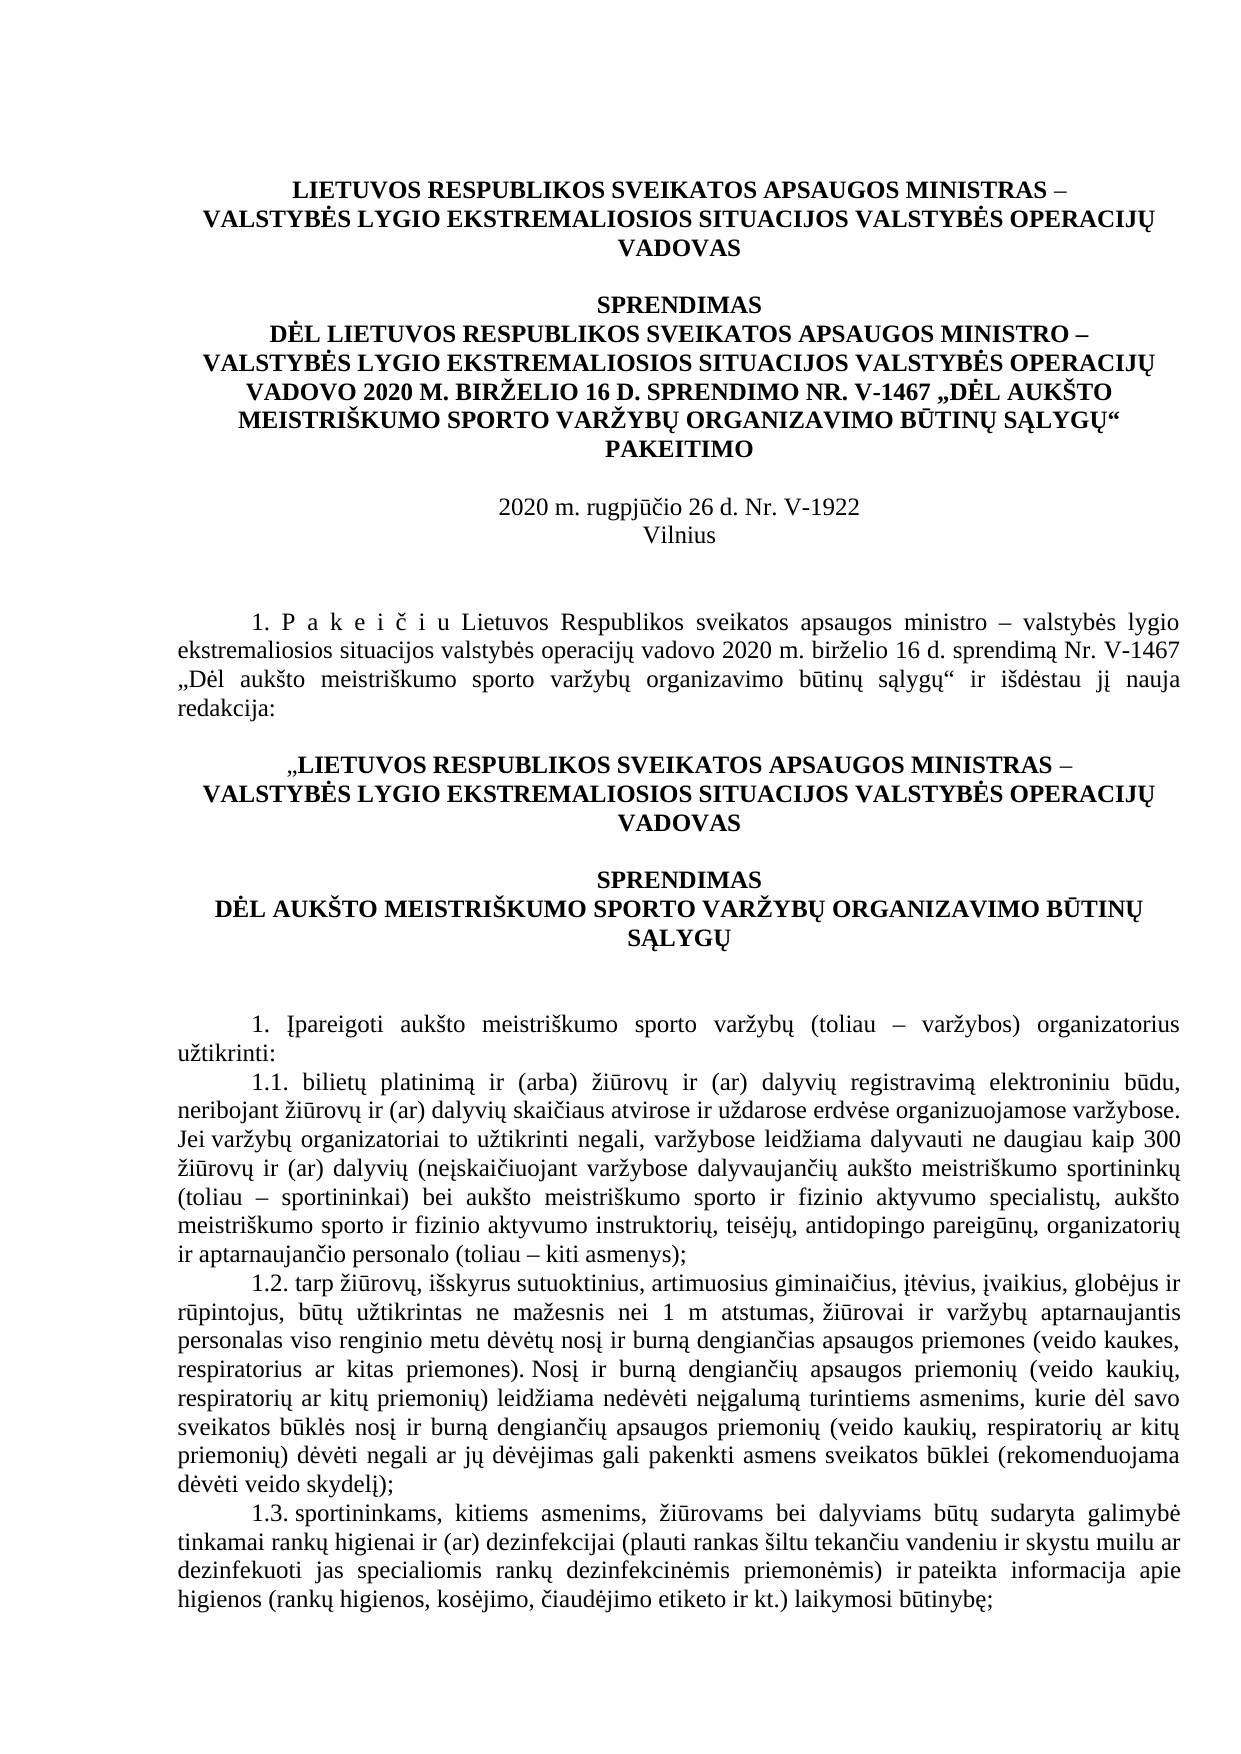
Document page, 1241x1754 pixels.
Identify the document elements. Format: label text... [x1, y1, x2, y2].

text SPRENDIMAS [177, 866, 1181, 894]
text SPRENDIMAS [177, 291, 1181, 319]
text Vilnius [177, 521, 1181, 549]
text 2020 m. rugpjūčio 26 d. Nr. V-1922 [177, 492, 1181, 521]
text VALSTYBĖS LYGIO EKSTREMALIOSIOS SITUACIJOS VALSTYBĖS OPERACIJŲ [177, 348, 1181, 377]
text LIETUVOS RESPUBLIKOS SVEIKATOS APSAUGOS MINISTRAS – [177, 176, 1181, 204]
text VADOVO 2020 M. BIRŽELIO 16 D. SPRENDIMO NR. V-1467 „DĖL AUKŠTO MEISTRIŠKUMO SPORTO VARŽYBŲ ORGANIZAVIMO BŪTINŲ SĄLYGŲ“ PAKEITIMO [177, 377, 1181, 463]
text „LIETUVOS RESPUBLIKOS SVEIKATOS APSAUGOS MINISTRAS – [177, 751, 1181, 779]
text 1.2. tarp žiūrovų, išskyrus sutuoktinius, artimuosius giminaičius, įtėvius, įvaikius, globėjus ir rūpintojus, būtų užtikrintas ne mažesnis nei 1 m atstumas, žiūrovai ir varžybų aptarnaujantis personalas viso renginio metu dėvėtų nosį ir burną dengiančias apsaugos priemones (veido kaukes, respiratorius ar kitas priemones). Nosį ir burną dengiančių apsaugos priemonių (veido kaukių, respiratorių ar kitų priemonių) leidžiama nedėvėti neįgalumą turintiems asmenims, kurie dėl savo sveikatos būklės nosį ir burną dengiančių apsaugos priemonių (veido kaukių, respiratorių ar kitų priemonių) dėvėti negali ar jų dėvėjimas gali pakenkti asmens sveikatos būklei (rekomenduojama dėvėti veido skydelį); [177, 1268, 1181, 1498]
text 1. Įpareigoti aukšto meistriškumo sporto varžybų (toliau – varžybos) organizatorius užtikrinti: [177, 1009, 1181, 1067]
text DĖL AUKŠTO MEISTRIŠKUMO SPORTO VARŽYBŲ ORGANIZAVIMO BŪTINŲ SĄLYGŲ [177, 894, 1181, 952]
text VALSTYBĖS LYGIO EKSTREMALIOSIOS SITUACIJOS VALSTYBĖS OPERACIJŲ VADOVAS [177, 779, 1181, 837]
text VALSTYBĖS LYGIO EKSTREMALIOSIOS SITUACIJOS VALSTYBĖS OPERACIJŲ VADOVAS [177, 204, 1181, 262]
text 1.1. bilietų platinimą ir (arba) žiūrovų ir (ar) dalyvių registravimą elektroniniu būdu, neribojant žiūrovų ir (ar) dalyvių skaičiaus atvirose ir uždarose erdvėse organizuojamose varžybose. Jei varžybų organizatoriai to užtikrinti negali, varžybose leidžiama dalyvauti ne daugiau kaip 300 žiūrovų ir (ar) dalyvių (neįskaičiuojant varžybose dalyvaujančių aukšto meistriškumo sportininkų (toliau – sportininkai) bei aukšto meistriškumo sporto ir fizinio aktyvumo specialistų, aukšto meistriškumo sporto ir fizinio aktyvumo instruktorių, teisėjų, antidopingo pareigūnų, organizatorių ir aptarnaujančio personalo (toliau – kiti asmenys); [177, 1067, 1181, 1268]
text 1. P a k e i č i u Lietuvos Respublikos sveikatos apsaugos ministro – valstybės lygio ekstremaliosios situacijos valstybės operacijų vadovo 2020 m. birželio 16 d. sprendimą Nr. V-1467 „Dėl aukšto meistriškumo sporto varžybų organizavimo būtinų sąlygų“ ir išdėstau jį nauja redakcija: [177, 607, 1181, 722]
text 1.3. sportininkams, kitiems asmenims, žiūrovams bei dalyviams būtų sudaryta galimybė tinkamai rankų higienai ir (ar) dezinfekcijai (plauti rankas šiltu tekančiu vandeniu ir skystu muilu ar dezinfekuoti jas specialiomis rankų dezinfekcinėmis priemonėmis) ir pateikta informacija apie higienos (rankų higienos, kosėjimo, čiaudėjimo etiketo ir kt.) laikymosi būtinybę; [177, 1498, 1181, 1613]
text DĖL LIETUVOS RESPUBLIKOS SVEIKATOS APSAUGOS MINISTRO – [177, 319, 1181, 348]
